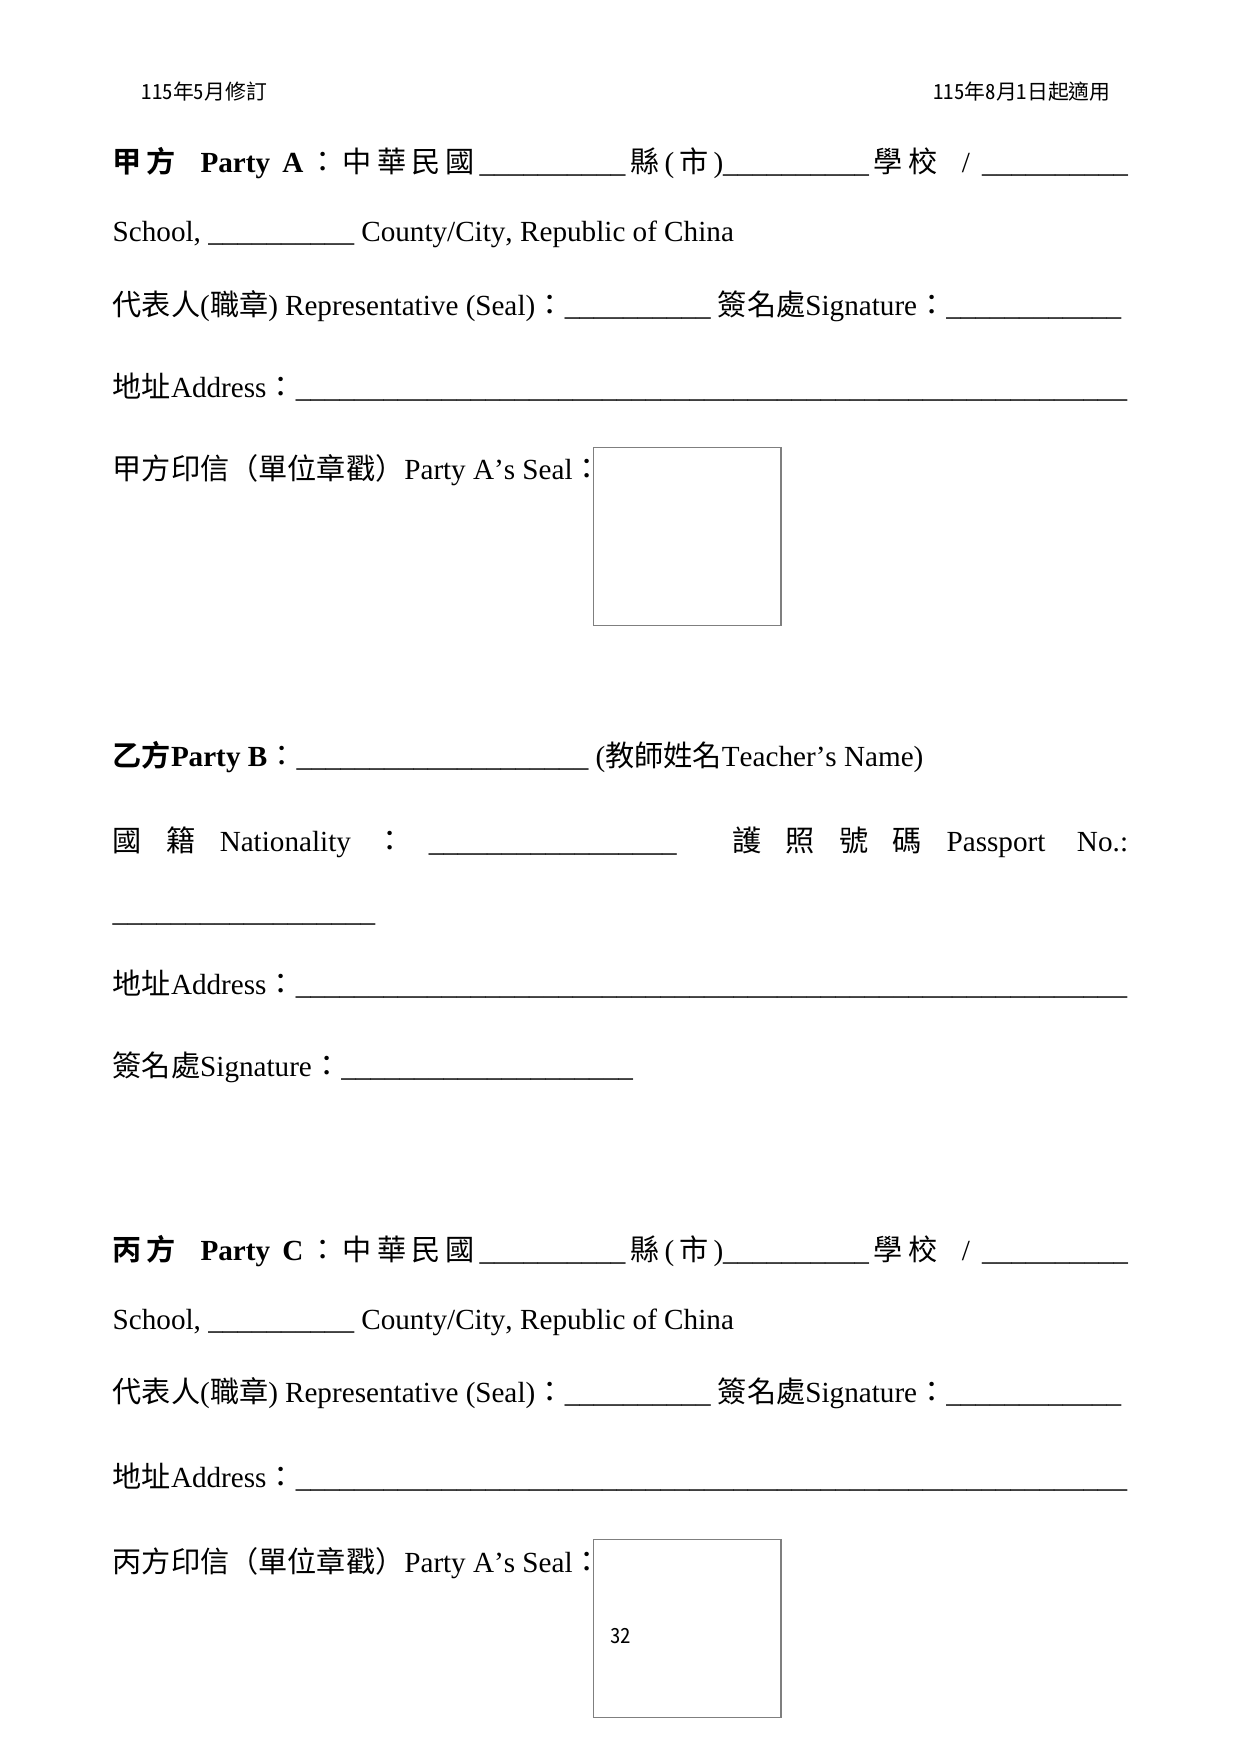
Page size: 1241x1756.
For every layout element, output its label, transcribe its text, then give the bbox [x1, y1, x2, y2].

text 簽名處Signature：____________________ [112, 1046, 1128, 1085]
text 甲方 Party A：中華民國__________縣(市)__________學校 / __________ School, __________ County/City, Republic of China [112, 139, 1128, 248]
text 國籍Nationality：_________________ 護照號碼Passport No.: __________________ [112, 818, 1128, 927]
text 代表人(職章) Representative (Seal)：__________ 簽名處Signature：____________ [112, 282, 1128, 324]
text 地址Address：_________________________________________________________ [112, 366, 1128, 406]
text 丙方印信（單位章戳）Party A’s Seal： [112, 1538, 1128, 1581]
text 代表人(職章) Representative (Seal)：__________ 簽名處Signature：____________ [112, 1369, 1128, 1411]
text 丙方 Party C：中華民國__________縣(市)__________學校 / __________ School, __________ County/City, Republic of China [112, 1226, 1128, 1336]
text 甲方印信（單位章戳）Party A’s Seal： [112, 446, 1128, 488]
text 地址Address：_________________________________________________________ [112, 1454, 1128, 1496]
text 地址Address：_________________________________________________________ [112, 961, 1128, 1003]
text 乙方Party B：____________________ (教師姓名Teacher’s Name) [112, 733, 1128, 775]
